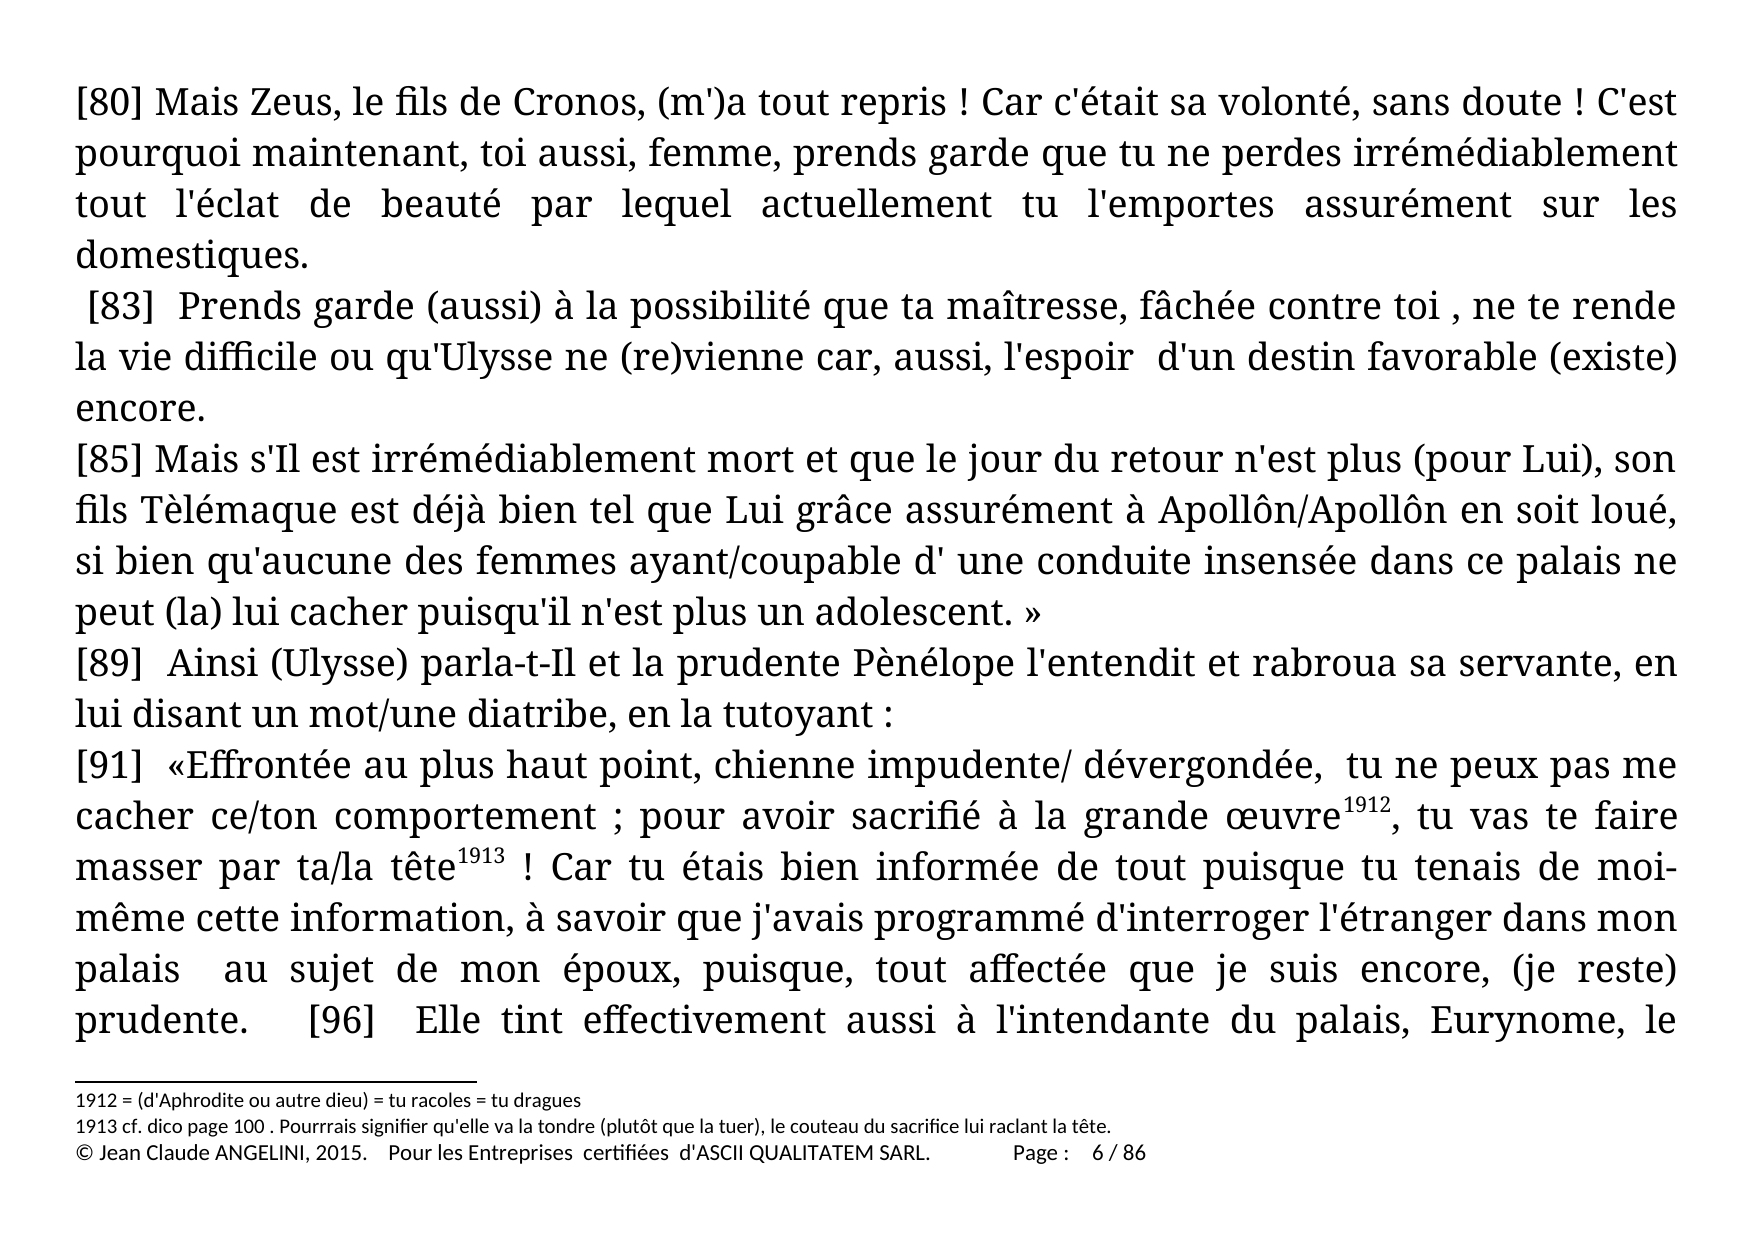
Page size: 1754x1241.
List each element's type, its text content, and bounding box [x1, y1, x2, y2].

text = (d'Aphrodite ou autre dieu) = tu racoles = tu dragues [75, 1088, 1679, 1113]
text cf. dico page 100 . Pourrrais signifier qu'elle va la tondre (plutôt que la tuer), le couteau du sacrifice lui raclant la tête. [75, 1113, 1679, 1138]
text [83] Prends garde (aussi) à la possibilité que ta maîtresse, fâchée contre toi , ne te rende la vie difficile ou qu'Ulysse ne (re)vienne car, aussi, l'espoir d'un destin favorable (existe) encore. [75, 279, 1679, 432]
text [80] Mais Zeus, le fils de Cronos, (m')a tout repris ! Car c'était sa volonté, sans doute ! C'est pourquoi maintenant, toi aussi, femme, prends garde que tu ne perdes irrémédiablement tout l'éclat de beauté par lequel actuellement tu l'emportes assurément sur les domestiques. [75, 75, 1679, 279]
text [85] Mais s'Il est irrémédiablement mort et que le jour du retour n'est plus (pour Lui), son fils Tèlémaque est déjà bien tel que Lui grâce assurément à Apollôn/Apollôn en soit loué, si bien qu'aucune des femmes ayant/coupable d' une conduite insensée dans ce palais ne peut (la) lui cacher puisqu'il n'est plus un adolescent. » [75, 432, 1679, 636]
text [91] «Effrontée au plus haut point, chienne impudente/ dévergondée, tu ne peux pas me cacher ce/ton comportement ; pour avoir sacrifié à la grande œuvre, tu vas te faire masser par ta/la tête ! Car tu étais bien informée de tout puisque tu tenais de moi-même cette information, à savoir que j'avais programmé d'interroger l'étranger dans mon palais au sujet de mon époux, puisque, tout affectée que je suis encore, (je reste) prudente. [96] Elle tint effectivement aussi à l'intendante du palais, Eurynome, le [75, 738, 1679, 1045]
text [89] Ainsi (Ulysse) parla-t-Il et la prudente Pènélope l'entendit et rabroua sa servante, en lui disant un mot/une diatribe, en la tutoyant : [75, 636, 1679, 738]
